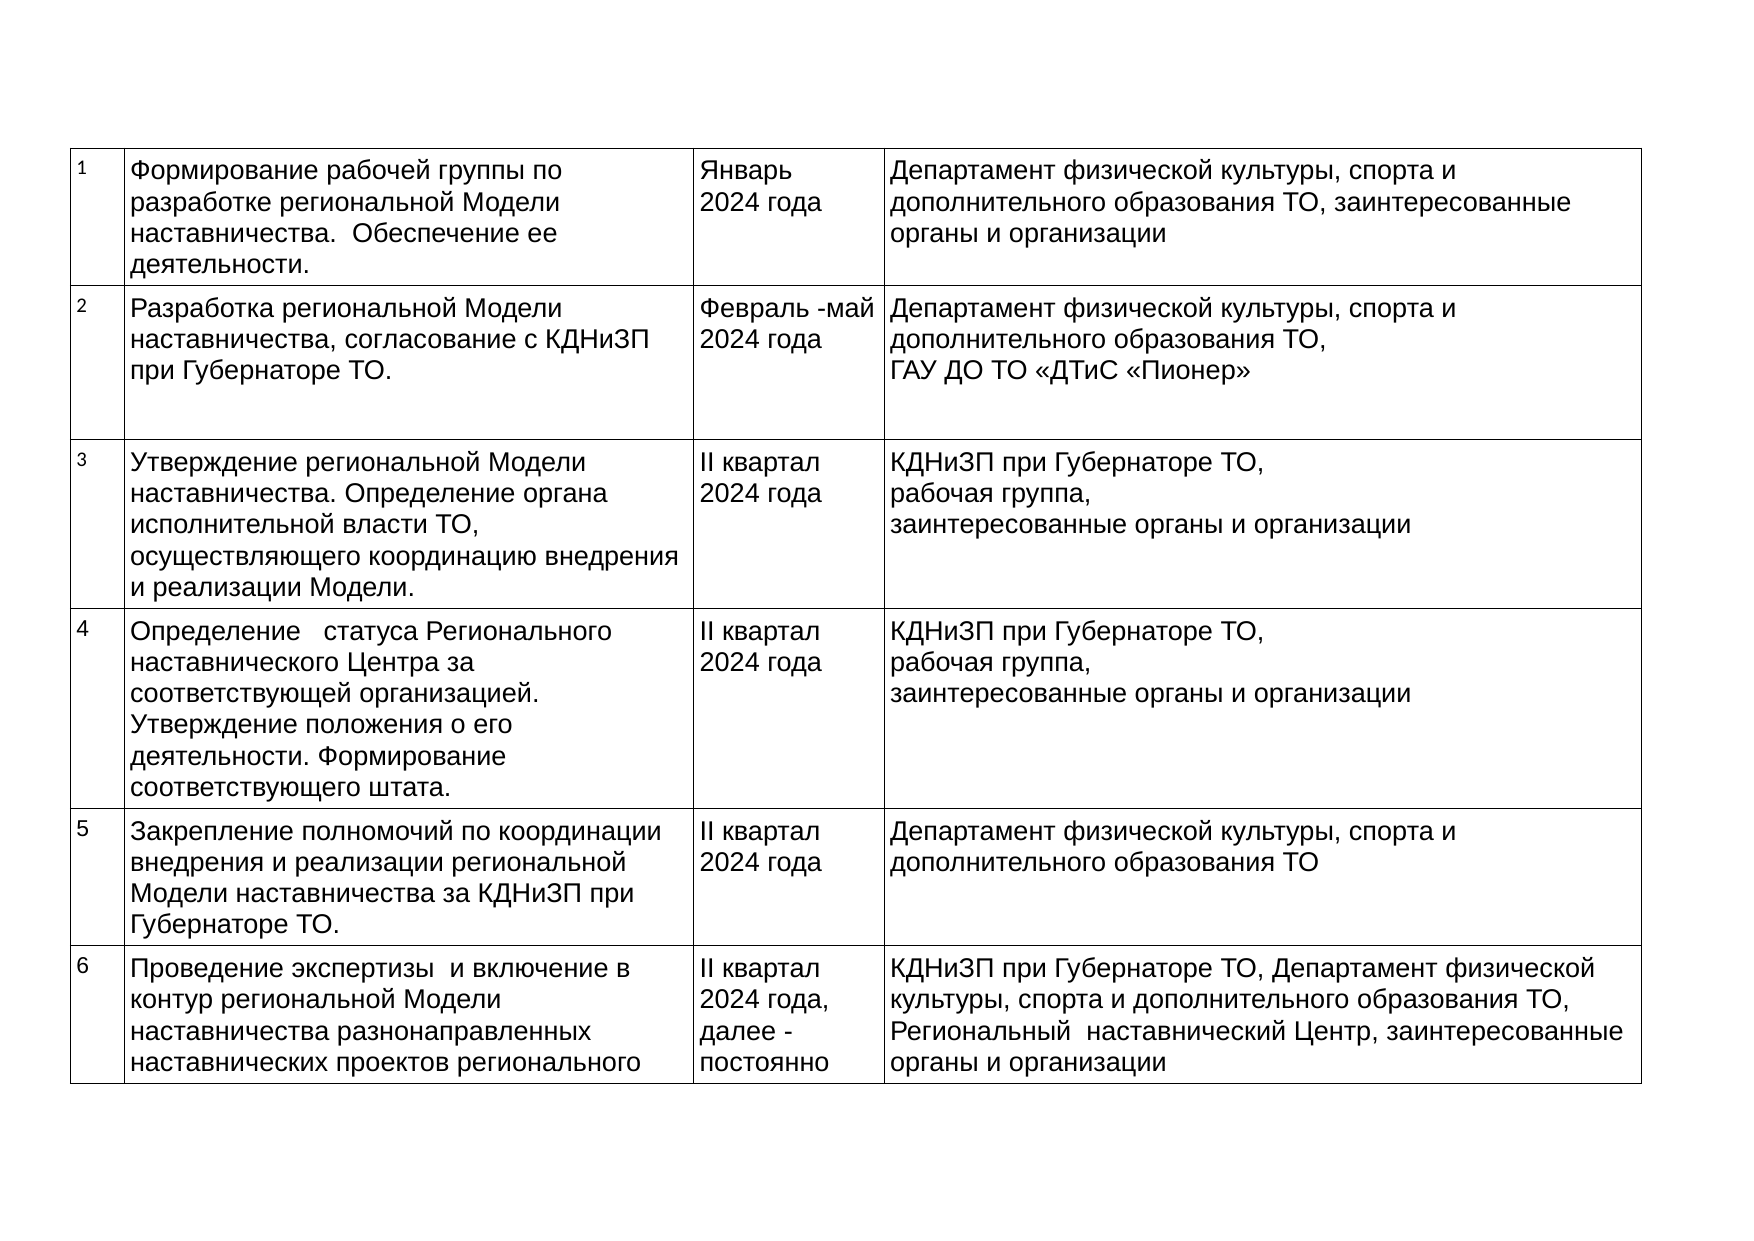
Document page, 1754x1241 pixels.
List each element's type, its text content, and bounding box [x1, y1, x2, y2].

table_cell II квартал 2024 года [694, 440, 884, 608]
table_cell 5 [71, 809, 124, 945]
table_cell Утверждение региональной Модели наставничества. Определение органа исполнительной власти ТО, осуществляющего координацию внедрения и реализации Модели. [125, 440, 693, 608]
table_cell КДНиЗП при Губернаторе ТО, рабочая группа, заинтересованные органы и организации [885, 440, 1641, 608]
table_cell 6 [71, 946, 124, 1083]
table_cell II квартал 2024 года, далее - постоянно [694, 946, 884, 1083]
table_cell 3 [71, 440, 124, 608]
table_cell Февраль -май 2024 года [694, 286, 884, 439]
table_cell Закрепление полномочий по координации внедрения и реализации региональной Модели наставничества за КДНиЗП при Губернаторе ТО. [125, 809, 693, 945]
table_cell Департамент физической культуры, спорта и дополнительного образования ТО, заинтересованные органы и организации [885, 149, 1641, 285]
table_cell Разработка региональной Модели наставничества, согласование с КДНиЗП при Губернаторе ТО. [125, 286, 693, 439]
table_cell КДНиЗП при Губернаторе ТО, Департамент физической культуры, спорта и дополнительного образования ТО, Региональный наставнический Центр, заинтересованные органы и организации [885, 946, 1641, 1083]
table_cell Проведение экспертизы и включение в контур региональной Модели наставничества разнонаправленных наставнических проектов регионального [125, 946, 693, 1083]
table_cell Департамент физической культуры, спорта и дополнительного образования ТО, ГАУ ДО ТО «ДТиС «Пионер» [885, 286, 1641, 439]
table_cell КДНиЗП при Губернаторе ТО, рабочая группа, заинтересованные органы и организации [885, 609, 1641, 808]
table_cell II квартал 2024 года [694, 809, 884, 945]
table_cell 4 [71, 609, 124, 808]
table_cell Департамент физической культуры, спорта и дополнительного образования ТО [885, 809, 1641, 945]
table_cell Формирование рабочей группы по разработке региональной Модели наставничества. Обеспечение ее деятельности. [125, 149, 693, 285]
table_cell Определение статуса Регионального наставнического Центра за соответствующей организацией. Утверждение положения о его деятельности. Формирование соответствующего штата. [125, 609, 693, 808]
table_cell Январь 2024 года [694, 149, 884, 285]
table_cell II квартал 2024 года [694, 609, 884, 808]
table_cell 2 [71, 286, 124, 439]
table_cell 1 [71, 149, 124, 285]
